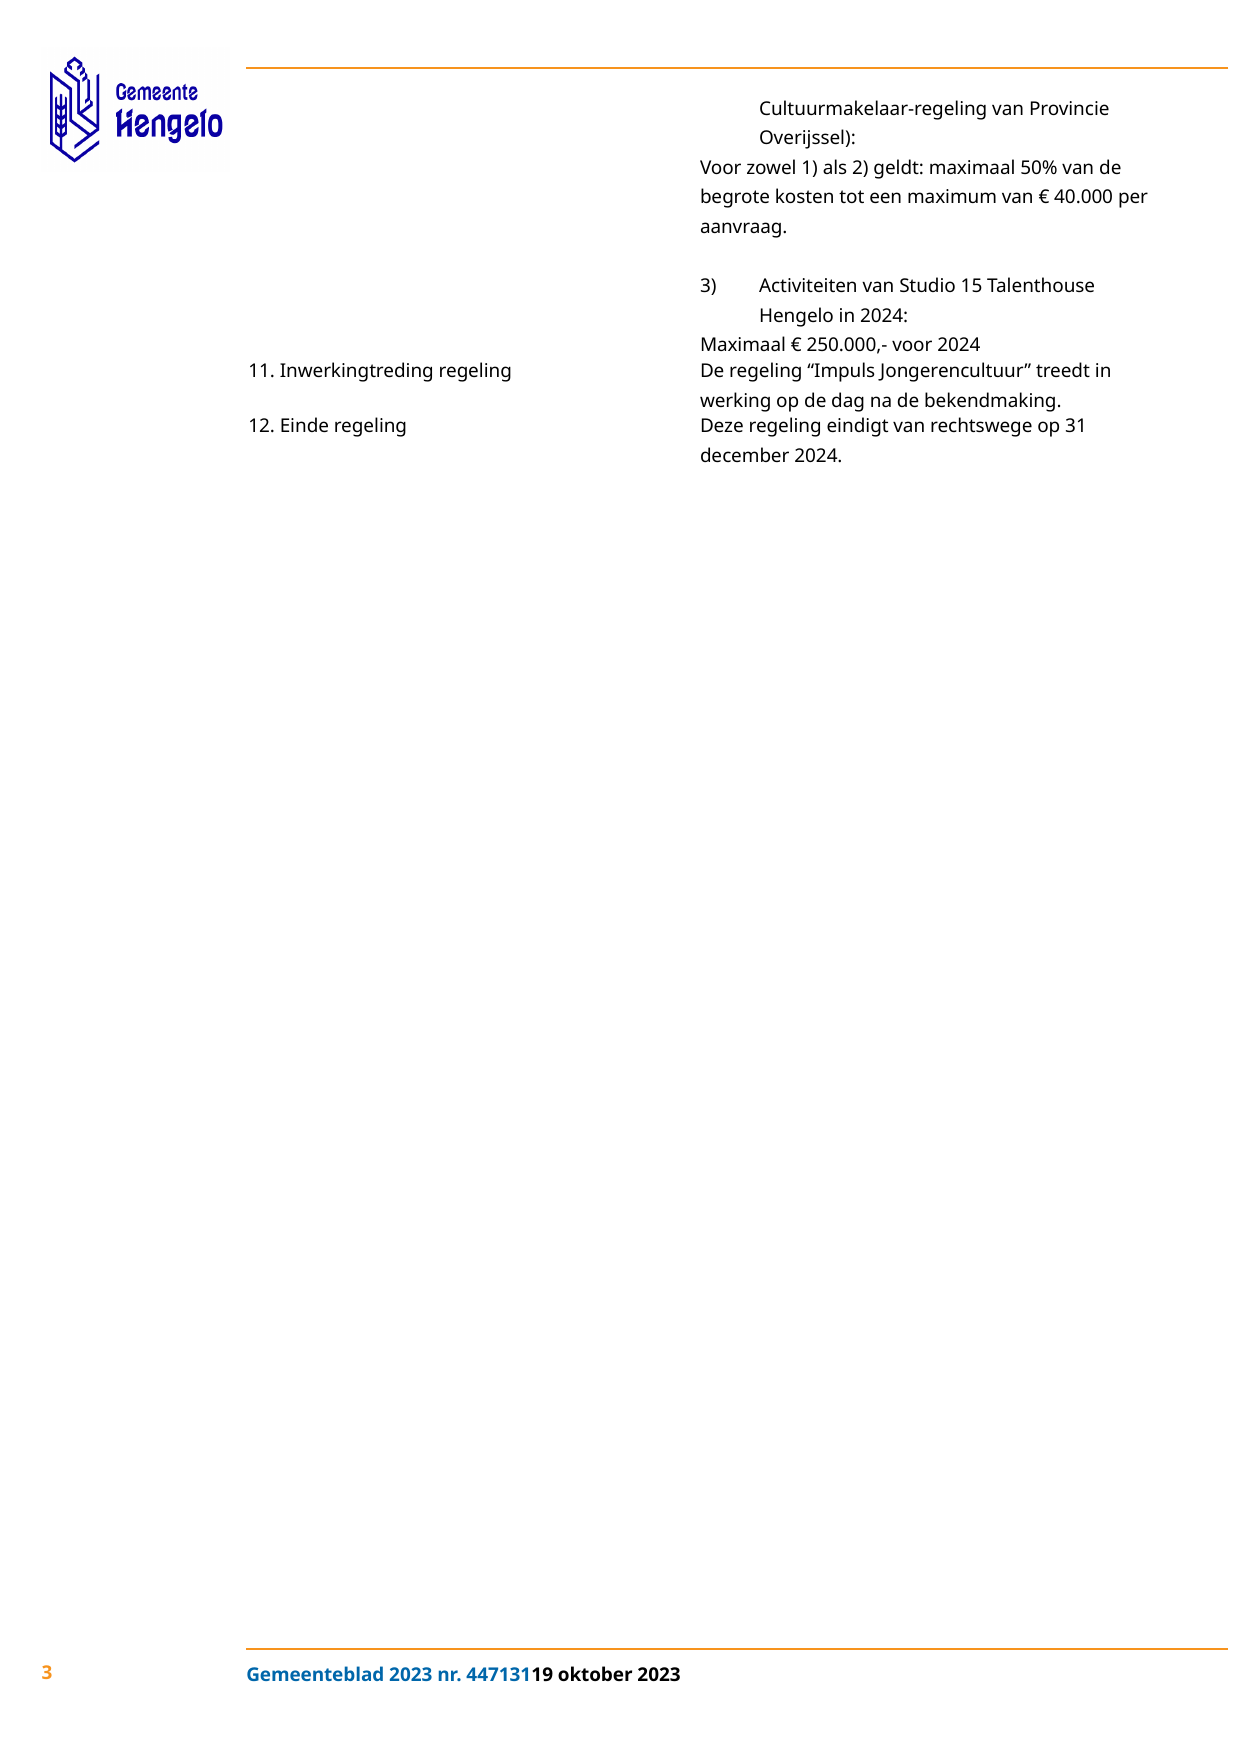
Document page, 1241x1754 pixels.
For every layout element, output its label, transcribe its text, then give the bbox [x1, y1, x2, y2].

table_cell De regeling “Impuls Jongerencultuur” treedt in werking op de dag na de bekendmaking. [700, 357, 1152, 412]
table_cell [248, 95, 700, 357]
picture [41, 47, 231, 172]
table_cell 12. Einde regeling [248, 413, 700, 468]
table_cell 11. Inwerkingtreding regeling [248, 357, 700, 412]
table_cell Deze regeling eindigt van rechtswege op 31 december 2024. [700, 413, 1152, 468]
table_cell Cultuurmakelaar-regeling van Provincie Overijssel): Voor zowel 1) als 2) geldt: maximaal 50% van de begrote kosten tot een maximum van € 40.000 per aanvraag. Activiteiten van Studio 15 Talenthouse Hengelo in 2024: Maximaal € 250.000,- voor 2024 [700, 95, 1152, 357]
